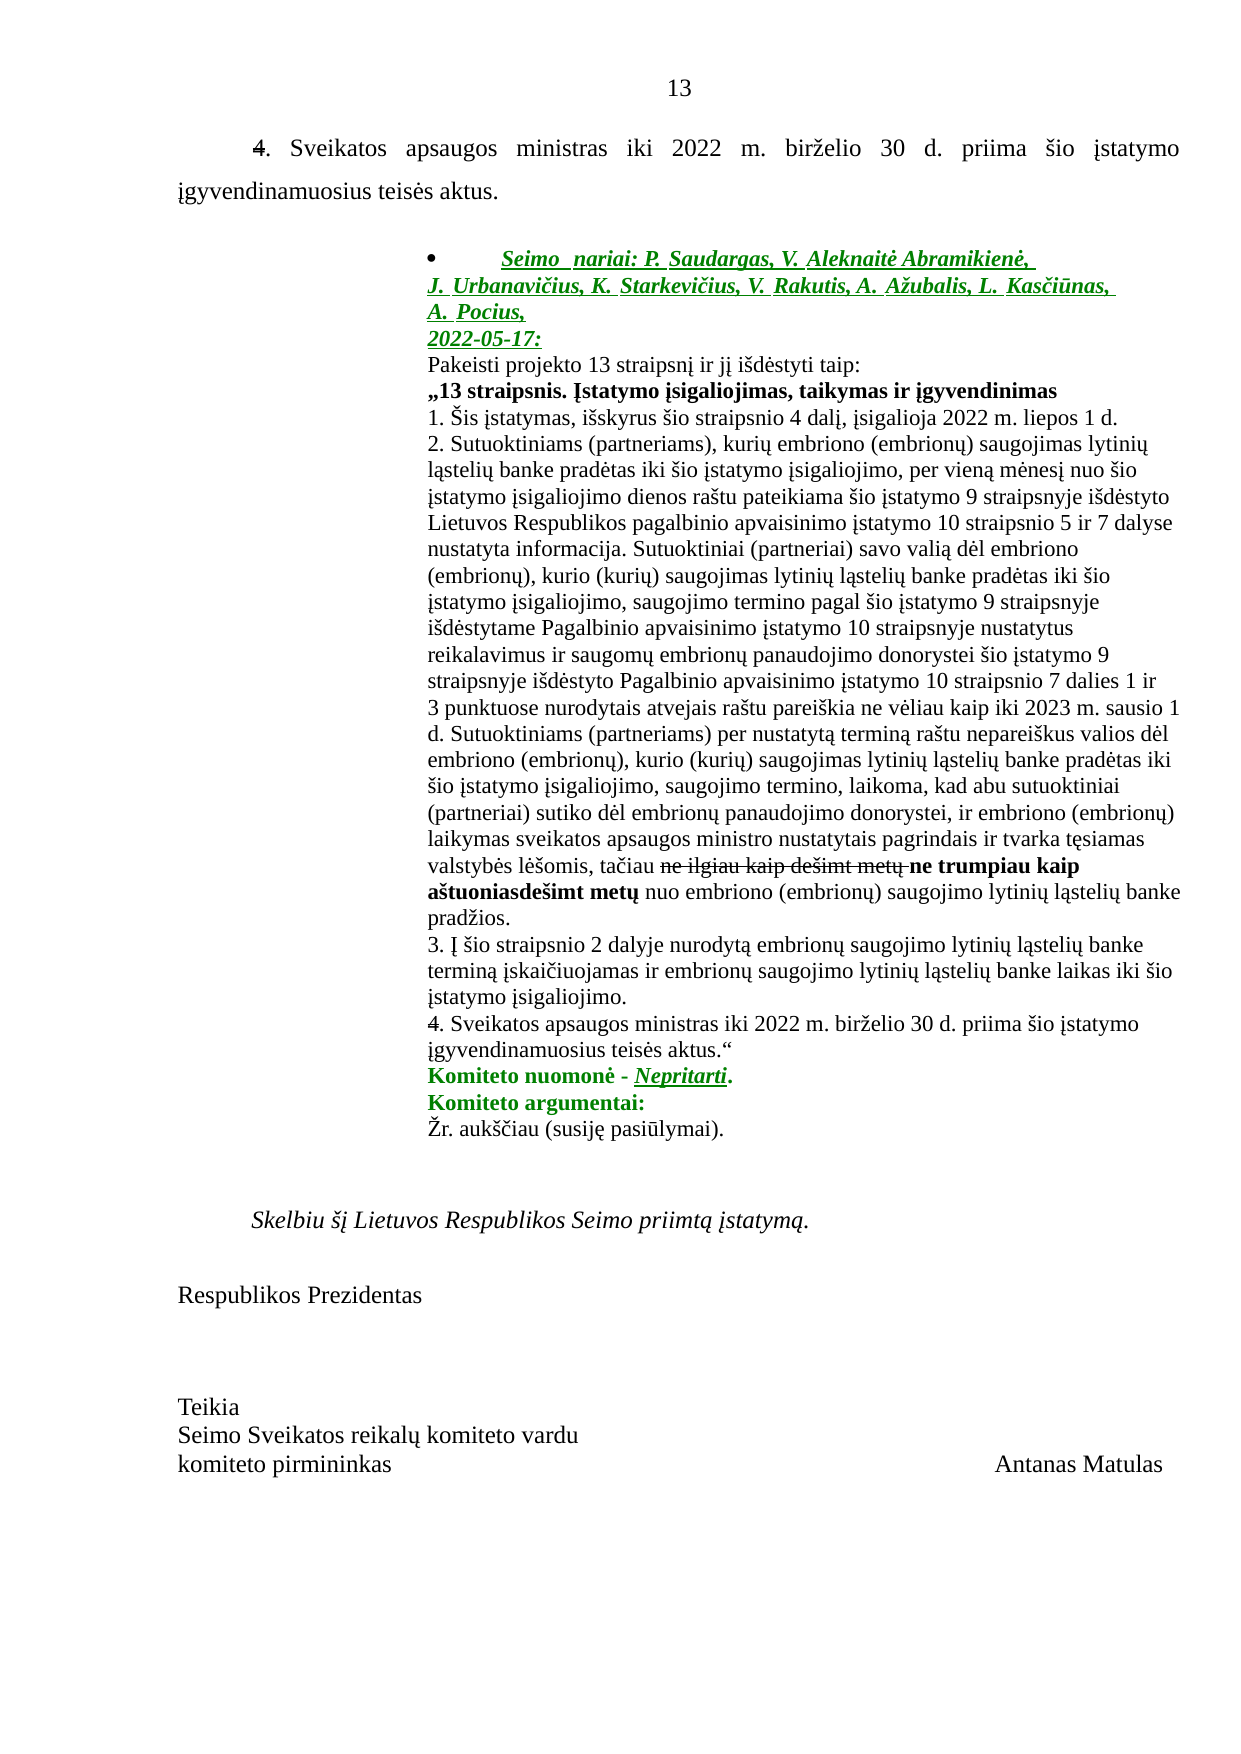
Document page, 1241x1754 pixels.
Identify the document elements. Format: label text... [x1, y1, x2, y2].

text Žr. aukščiau (susiję pasiūlymai). [427, 1115, 1181, 1142]
text Komiteto nuomonė - Nepritarti. [427, 1062, 1181, 1089]
text Komiteto argumentai: [427, 1089, 1181, 1115]
text 2. Sutuoktiniams (partneriams), kurių embriono (embrionų) saugojimas lytinių ląstelių banke pradėtas iki šio įstatymo įsigaliojimo, per vieną mėnesį nuo šio įstatymo įsigaliojimo dienos raštu pateikiama šio įstatymo 9 straipsnyje išdėstyto Lietuvos Respublikos pagalbinio apvaisinimo įstatymo 10 straipsnio 5 ir 7 dalyse nustatyta informacija. Sutuoktiniai (partneriai) savo valią dėl embriono (embrionų), kurio (kurių) saugojimas lytinių ląstelių banke pradėtas iki šio įstatymo įsigaliojimo, saugojimo termino pagal šio įstatymo 9 straipsnyje išdėstytame Pagalbinio apvaisinimo įstatymo 10 straipsnyje nustatytus reikalavimus ir saugomų embrionų panaudojimo donorystei šio įstatymo 9 straipsnyje išdėstyto Pagalbinio apvaisinimo įstatymo 10 straipsnio 7 dalies 1 ir 3 punktuose nurodytais atvejais raštu pareiškia ne vėliau kaip iki 2023 m. sausio 1 d. Sutuoktiniams (partneriams) per nustatytą terminą raštu nepareiškus valios dėl embriono (embrionų), kurio (kurių) saugojimas lytinių ląstelių banke pradėtas iki šio įstatymo įsigaliojimo, saugojimo termino, laikoma, kad abu sutuoktiniai (partneriai) sutiko dėl embrionų panaudojimo donorystei, ir embriono (embrionų) laikymas sveikatos apsaugos ministro nustatytais pagrindais ir tvarka tęsiamas valstybės lėšomis, tačiau ne ilgiau kaip dešimt metų ne trumpiau kaip aštuoniasdešimt metų nuo embriono (embrionų) saugojimo lytinių ląstelių banke pradžios. [427, 430, 1181, 931]
text 4. Sveikatos apsaugos ministras iki 2022 m. birželio 30 d. priima šio įstatymo įgyvendinamuosius teisės aktus. [177, 133, 1181, 205]
text Skelbiu šį Lietuvos Respublikos Seimo priimtą įstatymą. [177, 1205, 1181, 1234]
text komiteto pirmininkas Antanas Matulas [177, 1449, 1181, 1478]
text Pakeisti projekto 13 straipsnį ir jį išdėstyti taip: [427, 351, 1181, 377]
text 3. Į šio straipsnio 2 dalyje nurodytą embrionų saugojimo lytinių ląstelių banke terminą įskaičiuojamas ir embrionų saugojimo lytinių ląstelių banke laikas iki šio įstatymo įsigaliojimo. [427, 931, 1181, 1010]
text Respublikos Prezidentas [177, 1280, 1181, 1308]
text Seimo Sveikatos reikalų komiteto vardu [177, 1420, 1181, 1449]
text  Seimo nariai: P. Saudargas, V. Aleknaitė Abramikienė, J. Urbanavičius, K. Starkevičius, V. Rakutis, A. Ažubalis, L. Kasčiūnas, A. Pocius, 2022-05-17: [427, 246, 1181, 351]
text „13 straipsnis. Įstatymo įsigaliojimas, taikymas ir įgyvendinimas [427, 377, 1181, 404]
text 4. Sveikatos apsaugos ministras iki 2022 m. birželio 30 d. priima šio įstatymo įgyvendinamuosius teisės aktus.“ [427, 1010, 1181, 1062]
text 1. Šis įstatymas, išskyrus šio straipsnio 4 dalį, įsigalioja 2022 m. liepos 1 d. [427, 404, 1181, 430]
text Teikia [177, 1392, 1181, 1420]
